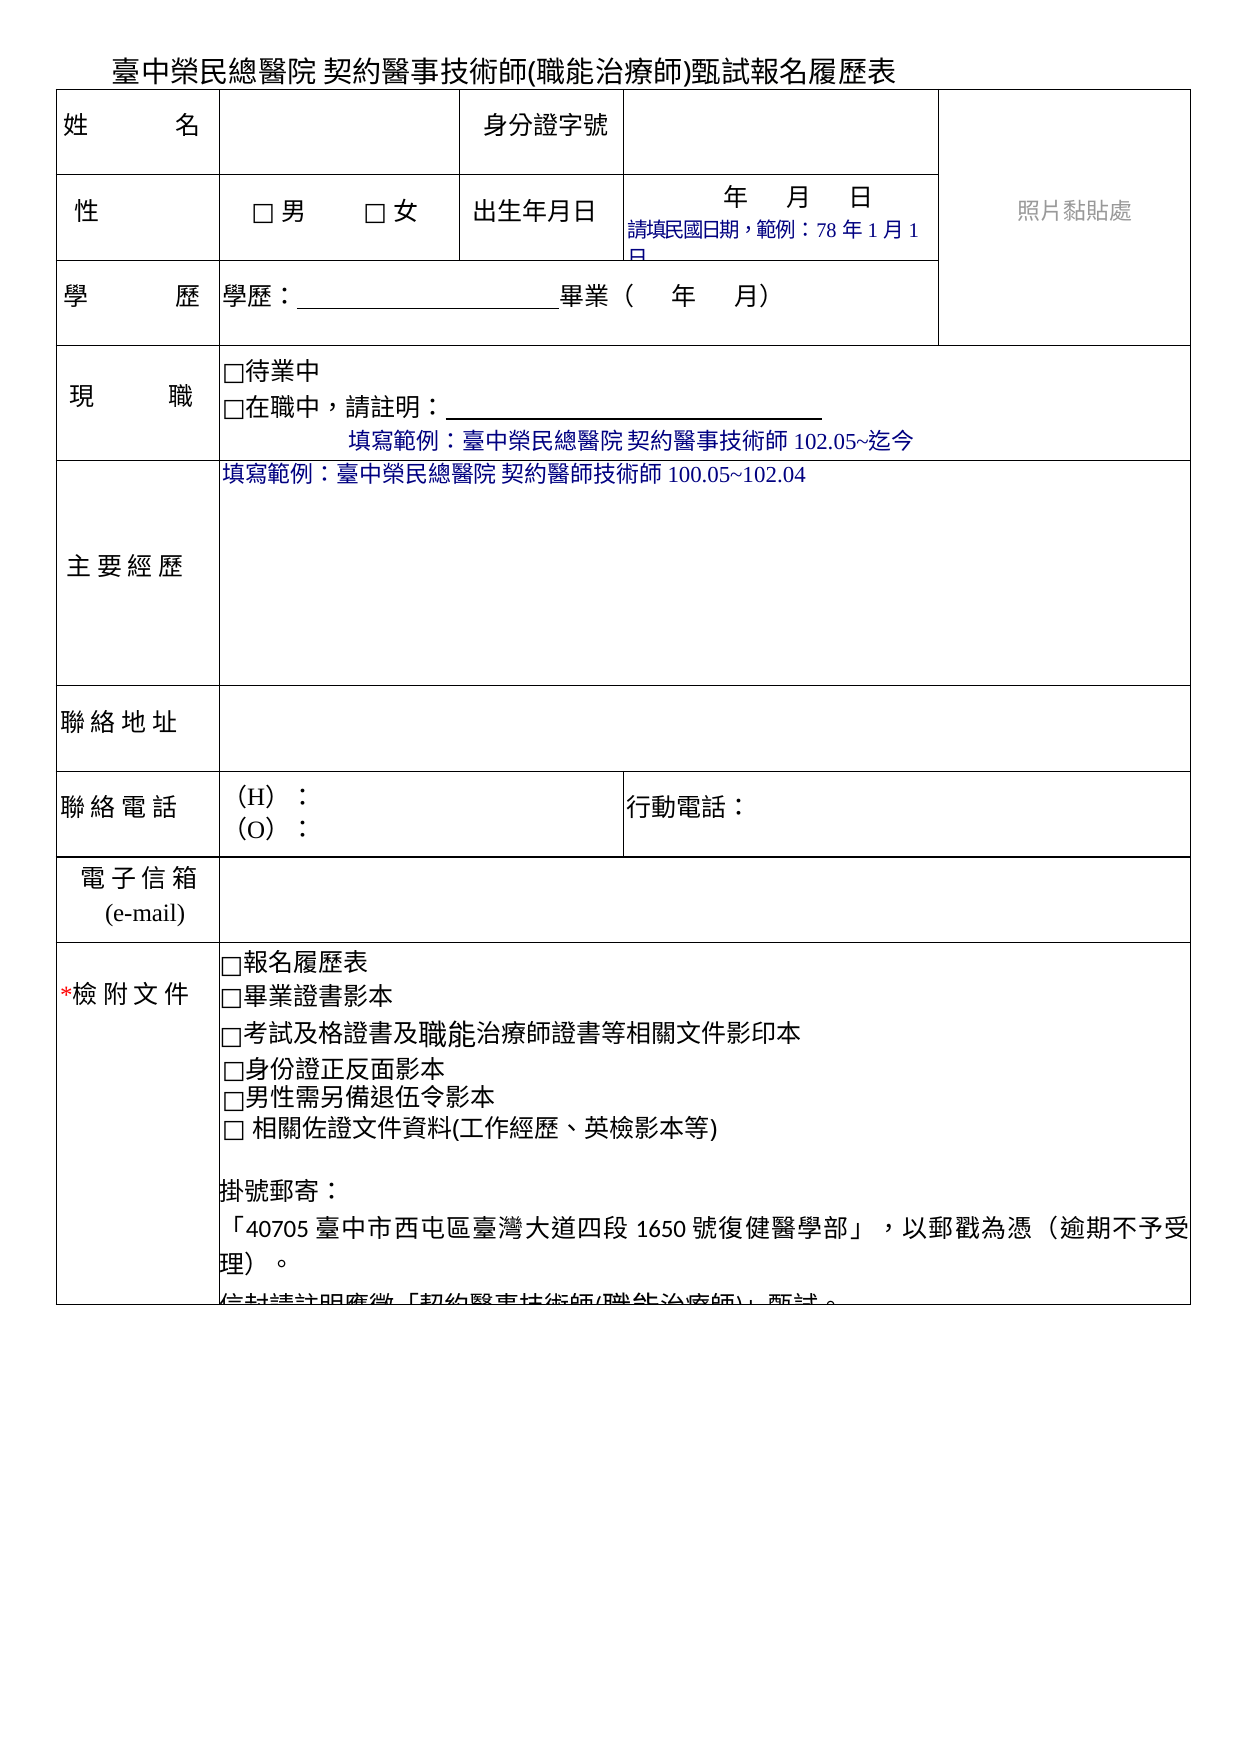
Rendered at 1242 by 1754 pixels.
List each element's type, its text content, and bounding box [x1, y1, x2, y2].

table_cell □ 男 □ 女 [220, 175, 459, 260]
table_header [220, 90, 459, 174]
table_cell 學 歷 [57, 261, 219, 345]
table_header 身分證字號 [460, 90, 623, 174]
table_cell *檢 附 文 件 [57, 943, 219, 1304]
table_header 照片黏貼處 [939, 90, 1190, 345]
table_header [624, 90, 938, 174]
table_cell 出生年月日 [460, 175, 623, 260]
table_cell 電 子 信 箱 (e-mail) [57, 858, 219, 942]
table_header 姓 名 [57, 90, 219, 174]
table_cell [220, 858, 1190, 942]
table_cell 主 要 經 歷 [57, 461, 219, 685]
table_cell [220, 686, 1190, 771]
table_cell 行動電話： [624, 772, 1190, 856]
table_cell 聯 絡 地 址 [57, 686, 219, 771]
table_cell □報名履歷表 □畢業證書影本 □考試及格證書及職能治療師證書等相關文件影印本 □身份證正反面影本 □男性需另備退伍令影本 □ 相關佐證文件資料(工作經歷、英檢影本等) 掛號郵寄： 「40705臺中市西屯區臺灣大道四段1650號復健醫學部」，以郵戳為憑（逾期不予受理）。 信封請註明應徵「契約醫事技術師(職能治療師)」甄試。 [220, 943, 1190, 1304]
table_cell （H）： （O）： [220, 772, 623, 856]
table_cell 現 職 [57, 346, 219, 460]
table_cell 聯 絡 電 話 [57, 772, 219, 856]
table_cell 年 月 日 請填民國日期，範例：78 年 1 月 1 日 [624, 175, 938, 260]
table_cell □待業中 □在職中，請註明： 填寫範例：臺中榮民總醫院 契約醫事技術師 102.05~迄今 [220, 346, 1190, 460]
text 臺中榮民總醫院 契約醫事技術師(職能治療師)甄試報名履歷表 [46, 46, 953, 89]
table_cell 學歷： 畢業（ 年 月） [220, 261, 938, 345]
table_cell 性 別 [57, 175, 219, 260]
table_cell 填寫範例：臺中榮民總醫院 契約醫師技術師 100.05~102.04 [220, 461, 1190, 685]
